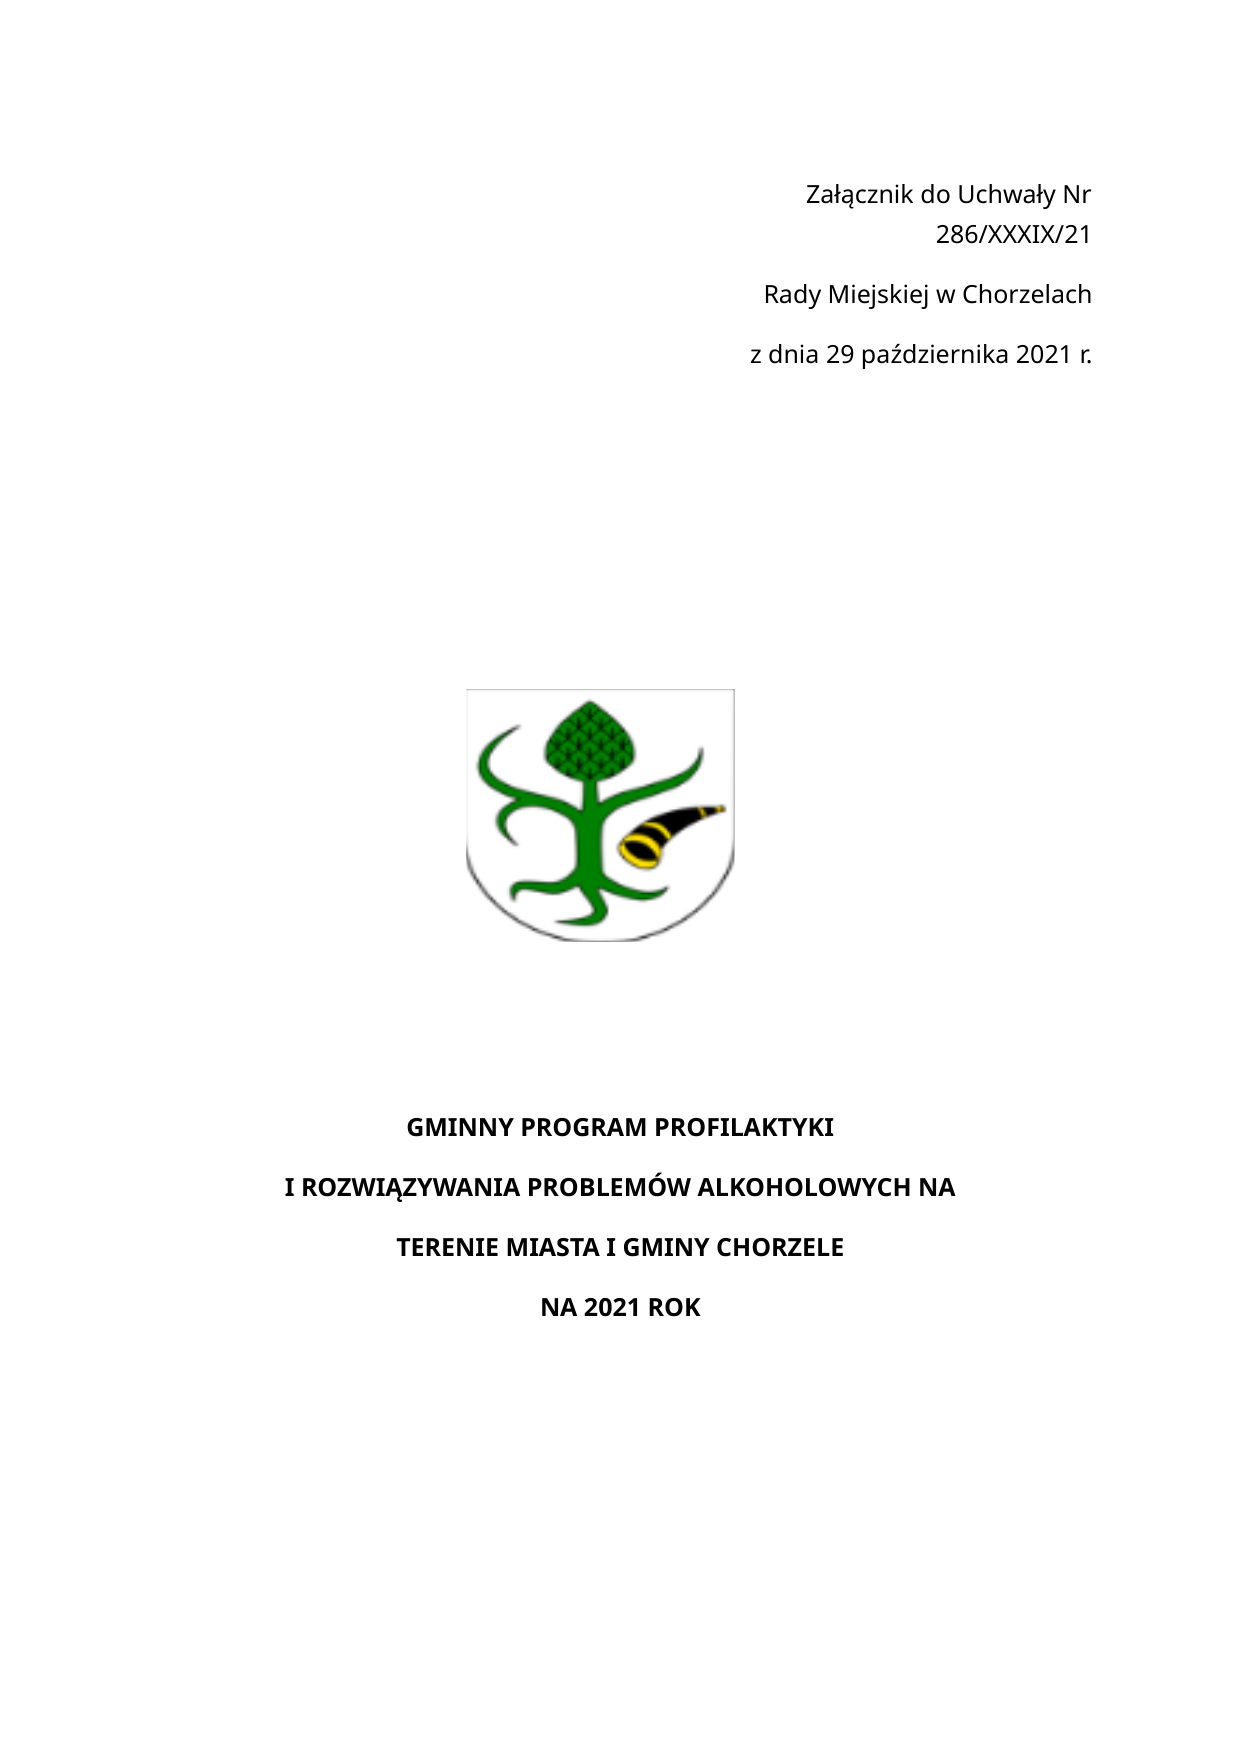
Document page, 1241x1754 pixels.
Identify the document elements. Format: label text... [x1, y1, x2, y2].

text z dnia 29 października 2021 r. [148, 336, 1093, 370]
text I ROZWIĄZYWANIA PROBLEMÓW ALKOHOLOWYCH NA [148, 1169, 1093, 1203]
text Rady Miejskiej w Chorzelach [148, 276, 1093, 310]
text NA 2021 ROK [148, 1289, 1093, 1323]
text TERENIE MIASTA I GMINY CHORZELE [148, 1229, 1093, 1263]
text GMINNY PROGRAM PROFILAKTYKI [148, 1109, 1093, 1143]
text Załącznik do Uchwały Nr 286/XXXIX/21 [148, 177, 1093, 250]
